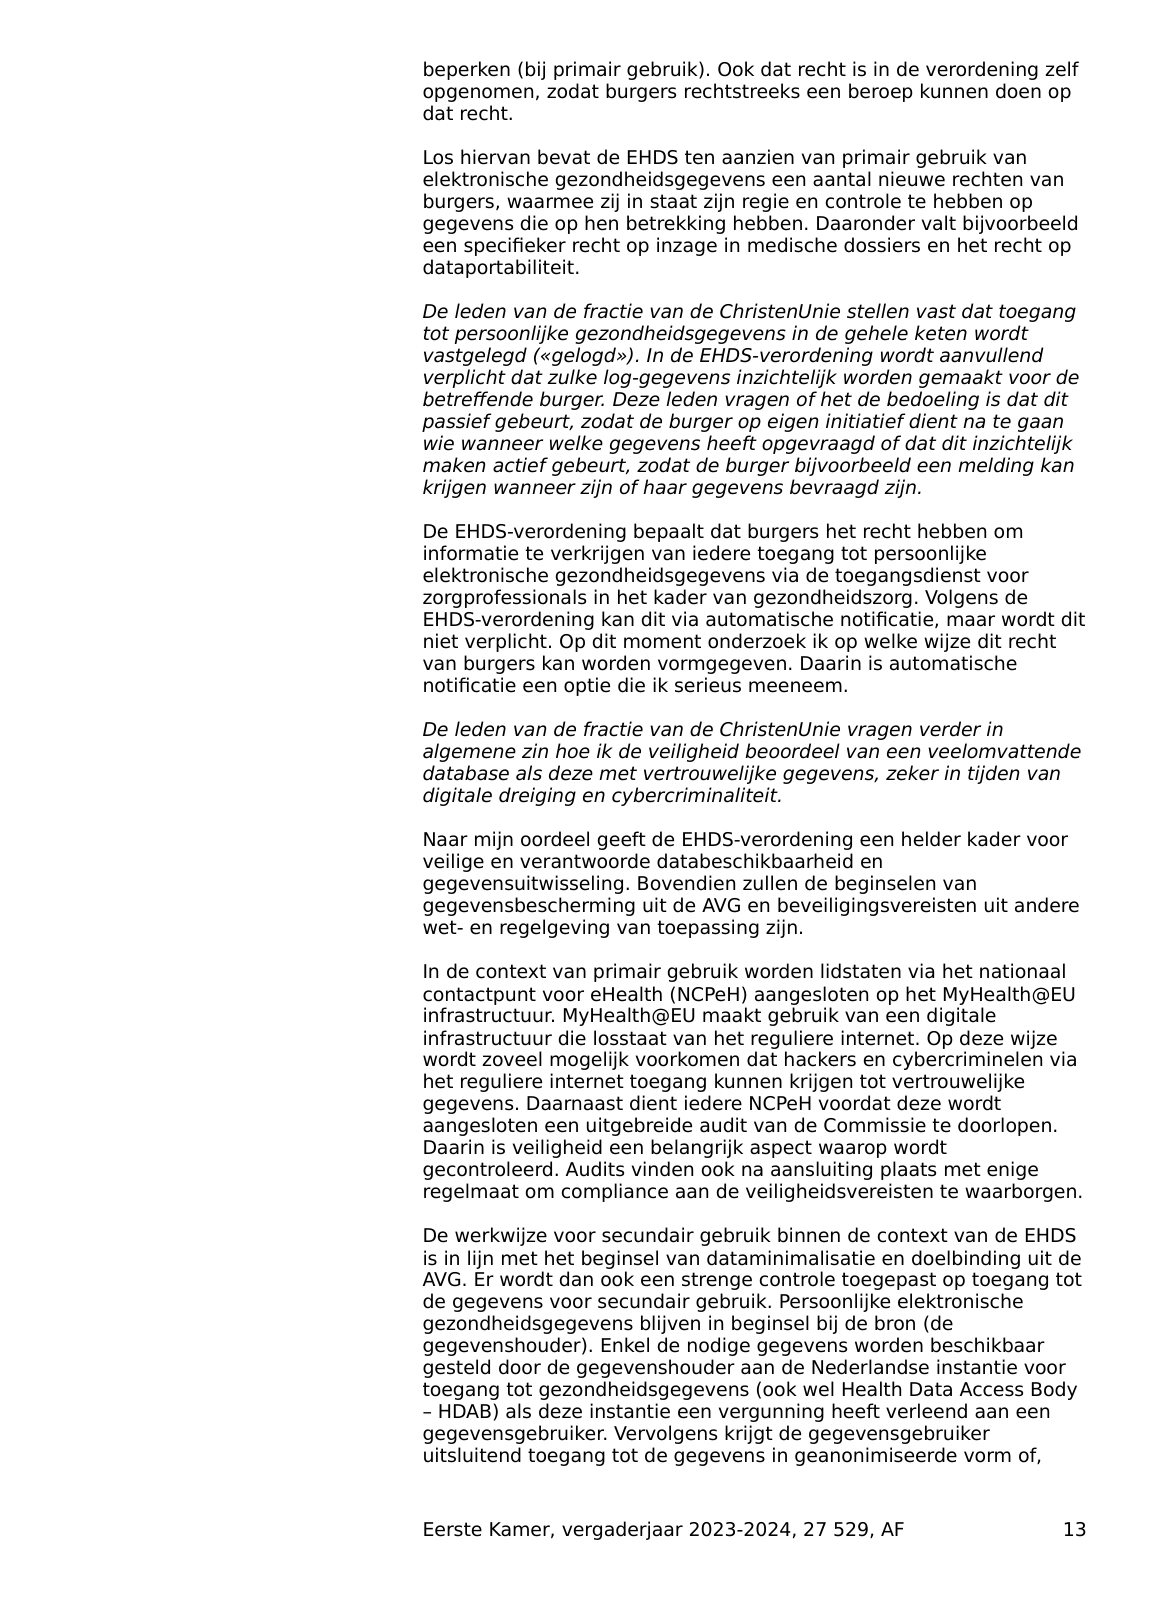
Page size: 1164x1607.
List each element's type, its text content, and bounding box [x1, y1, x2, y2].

text De werkwijze voor secundair gebruik binnen de context van de EHDS is in lijn met het beginsel van dataminimalisatie en doelbinding uit de AVG. Er wordt dan ook een strenge controle toegepast op toegang tot de gegevens voor secundair gebruik. Persoonlijke elektronische gezondheidsgegevens blijven in beginsel bij de bron (de gegevenshouder). Enkel de nodige gegevens worden beschikbaar gesteld door de gegevenshouder aan de Nederlandse instantie voor toegang tot gezondheidsgegevens (ook wel Health Data Access Body – HDAB) als deze instantie een vergunning heeft verleend aan een gegevensgebruiker. Vervolgens krijgt de gegevensgebruiker uitsluitend toegang tot de gegevens in geanonimiseerde vorm of, [422, 1225, 1087, 1467]
text De EHDS-verordening bepaalt dat burgers het recht hebben om informatie te verkrijgen van iedere toegang tot persoonlijke elektronische gezondheidsgegevens via de toegangsdienst voor zorgprofessionals in het kader van gezondheidszorg. Volgens de EHDS-verordening kan dit via automatische notificatie, maar wordt dit niet verplicht. Op dit moment onderzoek ik op welke wijze dit recht van burgers kan worden vormgegeven. Daarin is automatische notificatie een optie die ik serieus meeneem. [422, 521, 1087, 697]
text De leden van de fractie van de ChristenUnie stellen vast dat toegang tot persoonlijke gezondheidsgegevens in de gehele keten wordt vastgelegd («gelogd»). In de EHDS-verordening wordt aanvullend verplicht dat zulke log-gegevens inzichtelijk worden gemaakt voor de betreffende burger. Deze leden vragen of het de bedoeling is dat dit passief gebeurt, zodat de burger op eigen initiatief dient na te gaan wie wanneer welke gegevens heeft opgevraagd of dat dit inzichtelijk maken actief gebeurt, zodat de burger bijvoorbeeld een melding kan krijgen wanneer zijn of haar gegevens bevraagd zijn. [422, 301, 1087, 499]
text Los hiervan bevat de EHDS ten aanzien van primair gebruik van elektronische gezondheidsgegevens een aantal nieuwe rechten van burgers, waarmee zij in staat zijn regie en controle te hebben op gegevens die op hen betrekking hebben. Daaronder valt bijvoorbeeld een specifieker recht op inzage in medische dossiers en het recht op dataportabiliteit. [422, 147, 1087, 279]
text beperken (bij primair gebruik). Ook dat recht is in de verordening zelf opgenomen, zodat burgers rechtstreeks een beroep kunnen doen op dat recht. [422, 59, 1087, 125]
text De leden van de fractie van de ChristenUnie vragen verder in algemene zin hoe ik de veiligheid beoordeel van een veelomvattende database als deze met vertrouwelijke gegevens, zeker in tijden van digitale dreiging en cybercriminaliteit. [422, 719, 1087, 807]
text In de context van primair gebruik worden lidstaten via het nationaal contactpunt voor eHealth (NCPeH) aangesloten op het MyHealth@EU infrastructuur. MyHealth@EU maakt gebruik van een digitale infrastructuur die losstaat van het reguliere internet. Op deze wijze wordt zoveel mogelijk voorkomen dat hackers en cybercriminelen via het reguliere internet toegang kunnen krijgen tot vertrouwelijke gegevens. Daarnaast dient iedere NCPeH voordat deze wordt aangesloten een uitgebreide audit van de Commissie te doorlopen. Daarin is veiligheid een belangrijk aspect waarop wordt gecontroleerd. Audits vinden ook na aansluiting plaats met enige regelmaat om compliance aan de veiligheidsvereisten te waarborgen. [422, 961, 1087, 1203]
text Naar mijn oordeel geeft de EHDS-verordening een helder kader voor veilige en verantwoorde databeschikbaarheid en gegevensuitwisseling. Bovendien zullen de beginselen van gegevensbescherming uit de AVG en beveiligingsvereisten uit andere wet- en regelgeving van toepassing zijn. [422, 829, 1087, 939]
